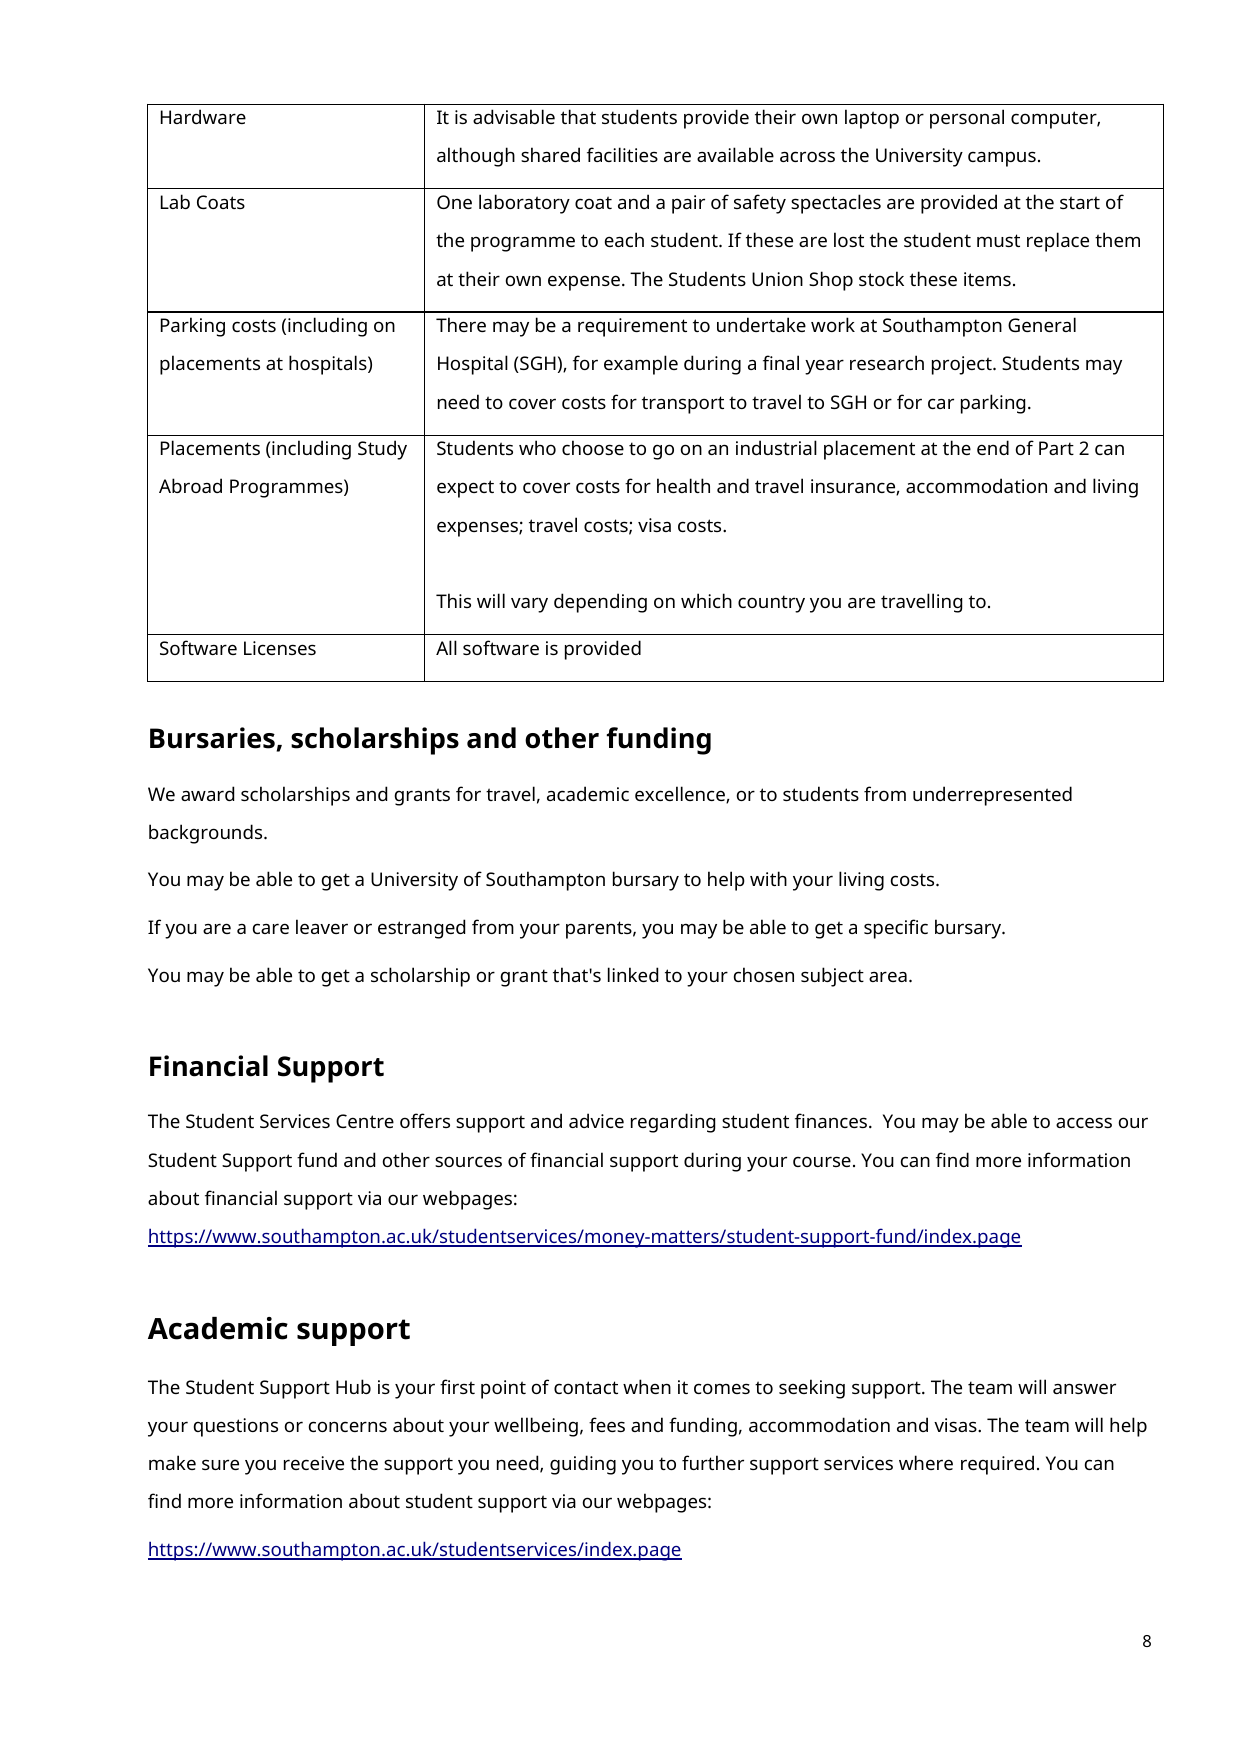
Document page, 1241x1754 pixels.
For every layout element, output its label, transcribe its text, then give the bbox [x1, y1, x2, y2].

text We award scholarships and grants for travel, academic excellence, or to students from underrepresented backgrounds. [148, 781, 1152, 845]
subtitle Academic support [148, 1308, 1152, 1348]
text https://www.southampton.ac.uk/studentservices/index.page [148, 1536, 1152, 1562]
subtitle Financial Support [148, 1047, 1152, 1084]
table_cell Hardware [148, 105, 424, 188]
text The Student Support Hub is your first point of contact when it comes to seeking support. The team will answer your questions or concerns about your wellbeing, fees and funding, accommodation and visas. The team will help make sure you receive the support you need, guiding you to further support services where required. You can find more information about student support via our webpages: [148, 1374, 1152, 1514]
table_cell One laboratory coat and a pair of safety spectacles are provided at the start of the programme to each student. If these are lost the student must replace them at their own expense. The Students Union Shop stock these items. [425, 189, 1163, 311]
table_cell Students who choose to go on an industrial placement at the end of Part 2 can expect to cover costs for health and travel insurance, accommodation and living expenses; travel costs; visa costs. This will vary depending on which country you are travelling to. [425, 436, 1163, 634]
text The Student Services Centre offers support and advice regarding student finances. You may be able to access our Student Support fund and other sources of financial support during your course. You can find more information about financial support via our webpages: https://www.southampton.ac.uk/studentservices/money-matters/student-support-fund/index.page [148, 1109, 1152, 1249]
table_cell Software Licenses [148, 635, 424, 681]
table_cell Parking costs (including on placements at hospitals) [148, 313, 424, 434]
table_cell Lab Coats [148, 189, 424, 311]
subtitle Bursaries, scholarships and other funding [148, 719, 1152, 756]
table_cell Placements (including Study Abroad Programmes) [148, 436, 424, 634]
text You may be able to get a scholarship or grant that's linked to your chosen subject area. [148, 962, 1152, 987]
text If you are a care leaver or estranged from your parents, you may be able to get a specific bursary. [148, 914, 1152, 940]
table_cell All software is provided [425, 635, 1163, 681]
table_cell There may be a requirement to undertake work at Southampton General Hospital (SGH), for example during a final year research project. Students may need to cover costs for transport to travel to SGH or for car parking. [425, 313, 1163, 434]
table_cell It is advisable that students provide their own laptop or personal computer, although shared facilities are available across the University campus. [425, 105, 1163, 188]
text You may be able to get a University of Southampton bursary to help with your living costs. [148, 867, 1152, 892]
